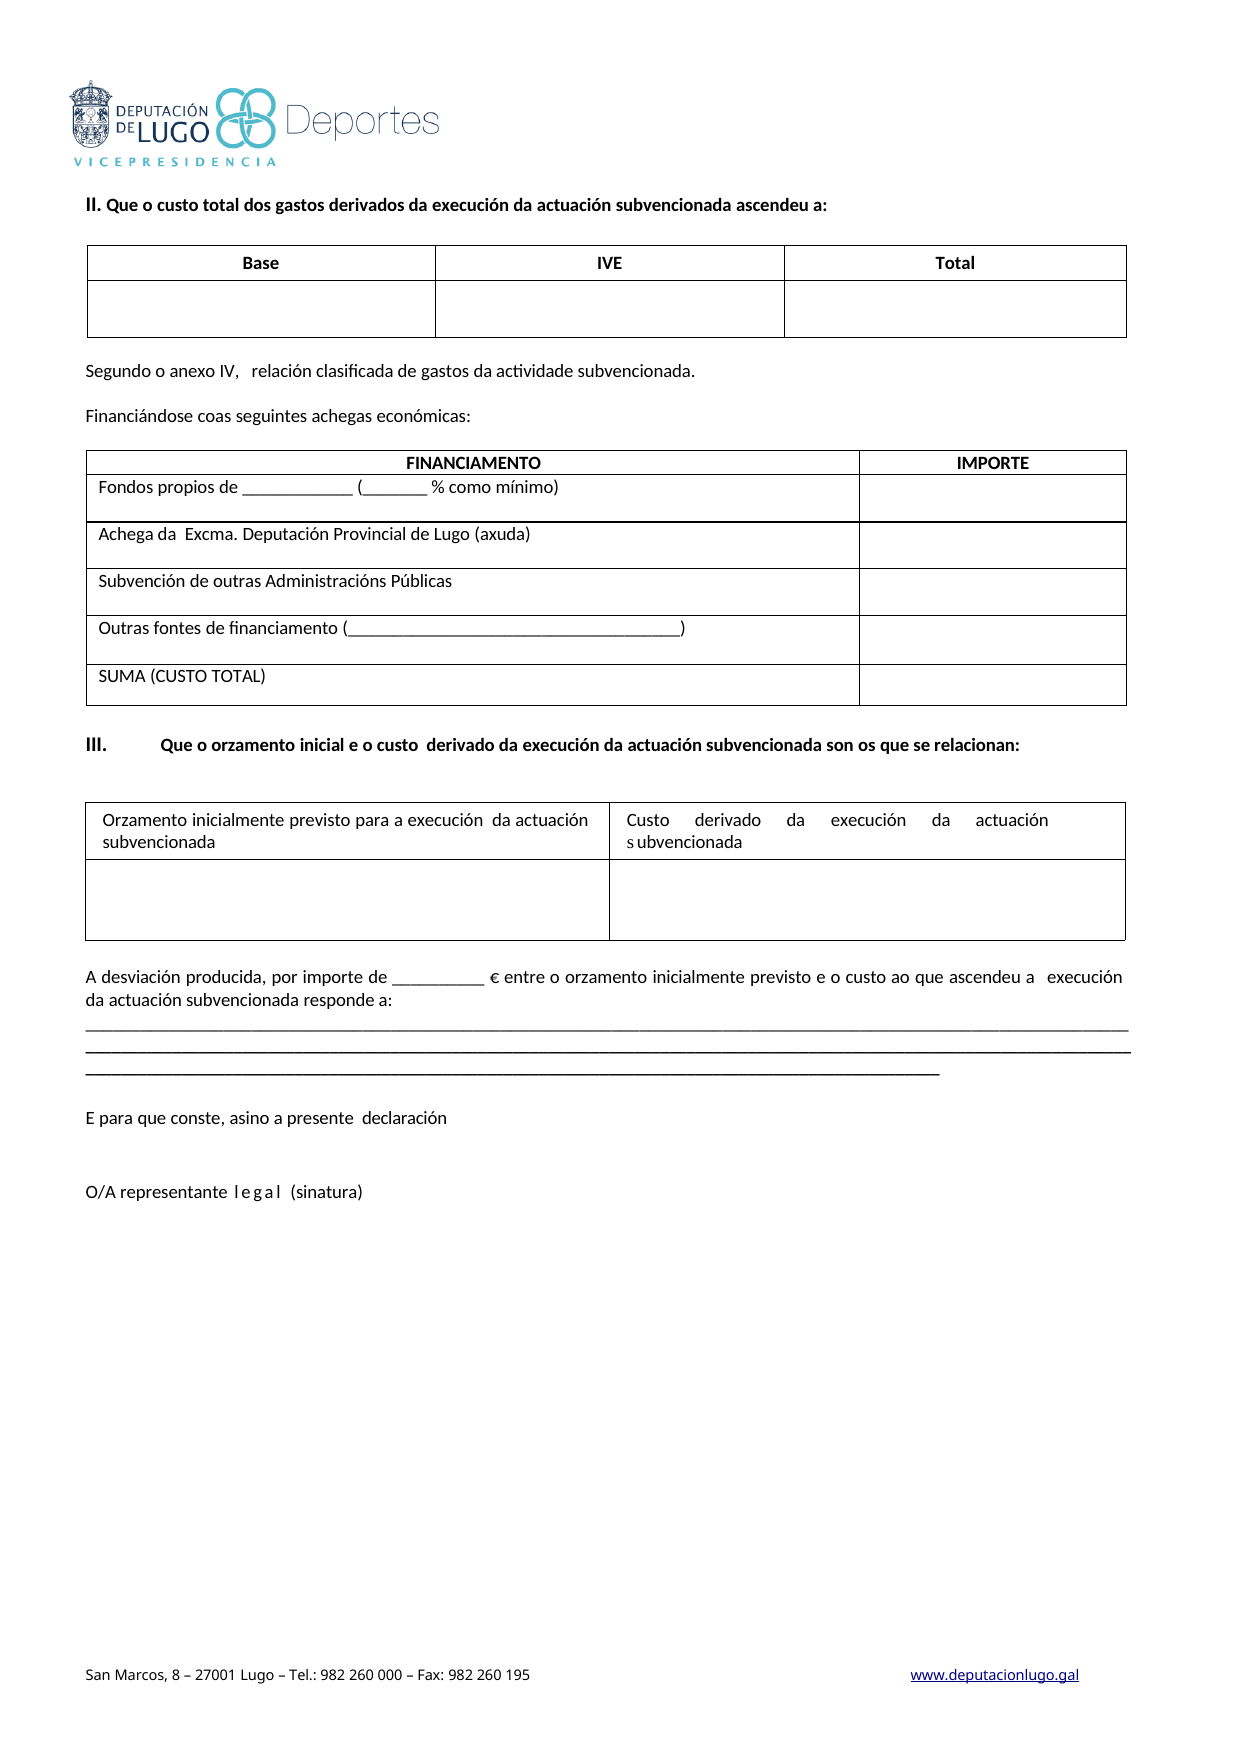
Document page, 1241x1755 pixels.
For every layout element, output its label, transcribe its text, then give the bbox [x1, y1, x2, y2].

table_header Orzamento inicialmente previsto para a execución da actuación subvencionada [86, 803, 609, 859]
table_cell [860, 569, 1126, 615]
table_header IVE [436, 246, 784, 279]
text E para que conste, asino a presente declaración [85, 1106, 1134, 1129]
table_cell [860, 616, 1126, 663]
table_cell [860, 475, 1126, 521]
list Que o custo total dos gastos derivados da execución da actuación subvencionada ascendeu a: [85, 192, 1123, 217]
text O/A representante legal (sinatura) [85, 1180, 1112, 1203]
table_cell [86, 860, 609, 939]
picture [47, 65, 446, 177]
text Financiándose coas seguintes achegas económicas: [85, 404, 1134, 427]
table_header Total [785, 246, 1126, 279]
table_cell [610, 860, 1125, 939]
list Que o orzamento inicial e o custo derivado da execución da actuación subvencionada son os que se relacionan: [85, 731, 1123, 757]
text Segundo o anexo IV, relación clasificada de gastos da actividade subvencionada. [85, 359, 1134, 382]
table_cell [860, 523, 1126, 568]
table_cell Subvención de outras Administracións Públicas [87, 569, 859, 615]
table_header IMPORTE [860, 451, 1126, 474]
table_cell [785, 281, 1126, 337]
table_cell SUMA (CUSTO TOTAL) [87, 665, 859, 705]
table_cell [860, 665, 1126, 705]
table_cell Outras fontes de financiamento (____________________________________) [87, 616, 859, 663]
text __________________________________________________________________________________________________________________________________________________________________________________________________________________________ [85, 1034, 1134, 1078]
table_header Base [88, 246, 435, 279]
text A desviación producida, por importe de __________ € entre o orzamento inicialmente previsto e o custo ao que ascendeu a execución da actuación subvencionada responde a: [85, 965, 1124, 1011]
table_header Custo derivado da execución da actuación subvencionada [610, 803, 1125, 859]
table_cell Achega da Excma. Deputación Provincial de Lugo (axuda) [87, 523, 859, 568]
table_cell [88, 281, 435, 337]
table_cell [436, 281, 784, 337]
table_cell Fondos propios de ____________ (_______ % como mínimo) [87, 475, 859, 521]
text _________________________________________________________________________________________________________________ [85, 1011, 1134, 1034]
table_header FINANCIAMENTO [87, 451, 859, 474]
